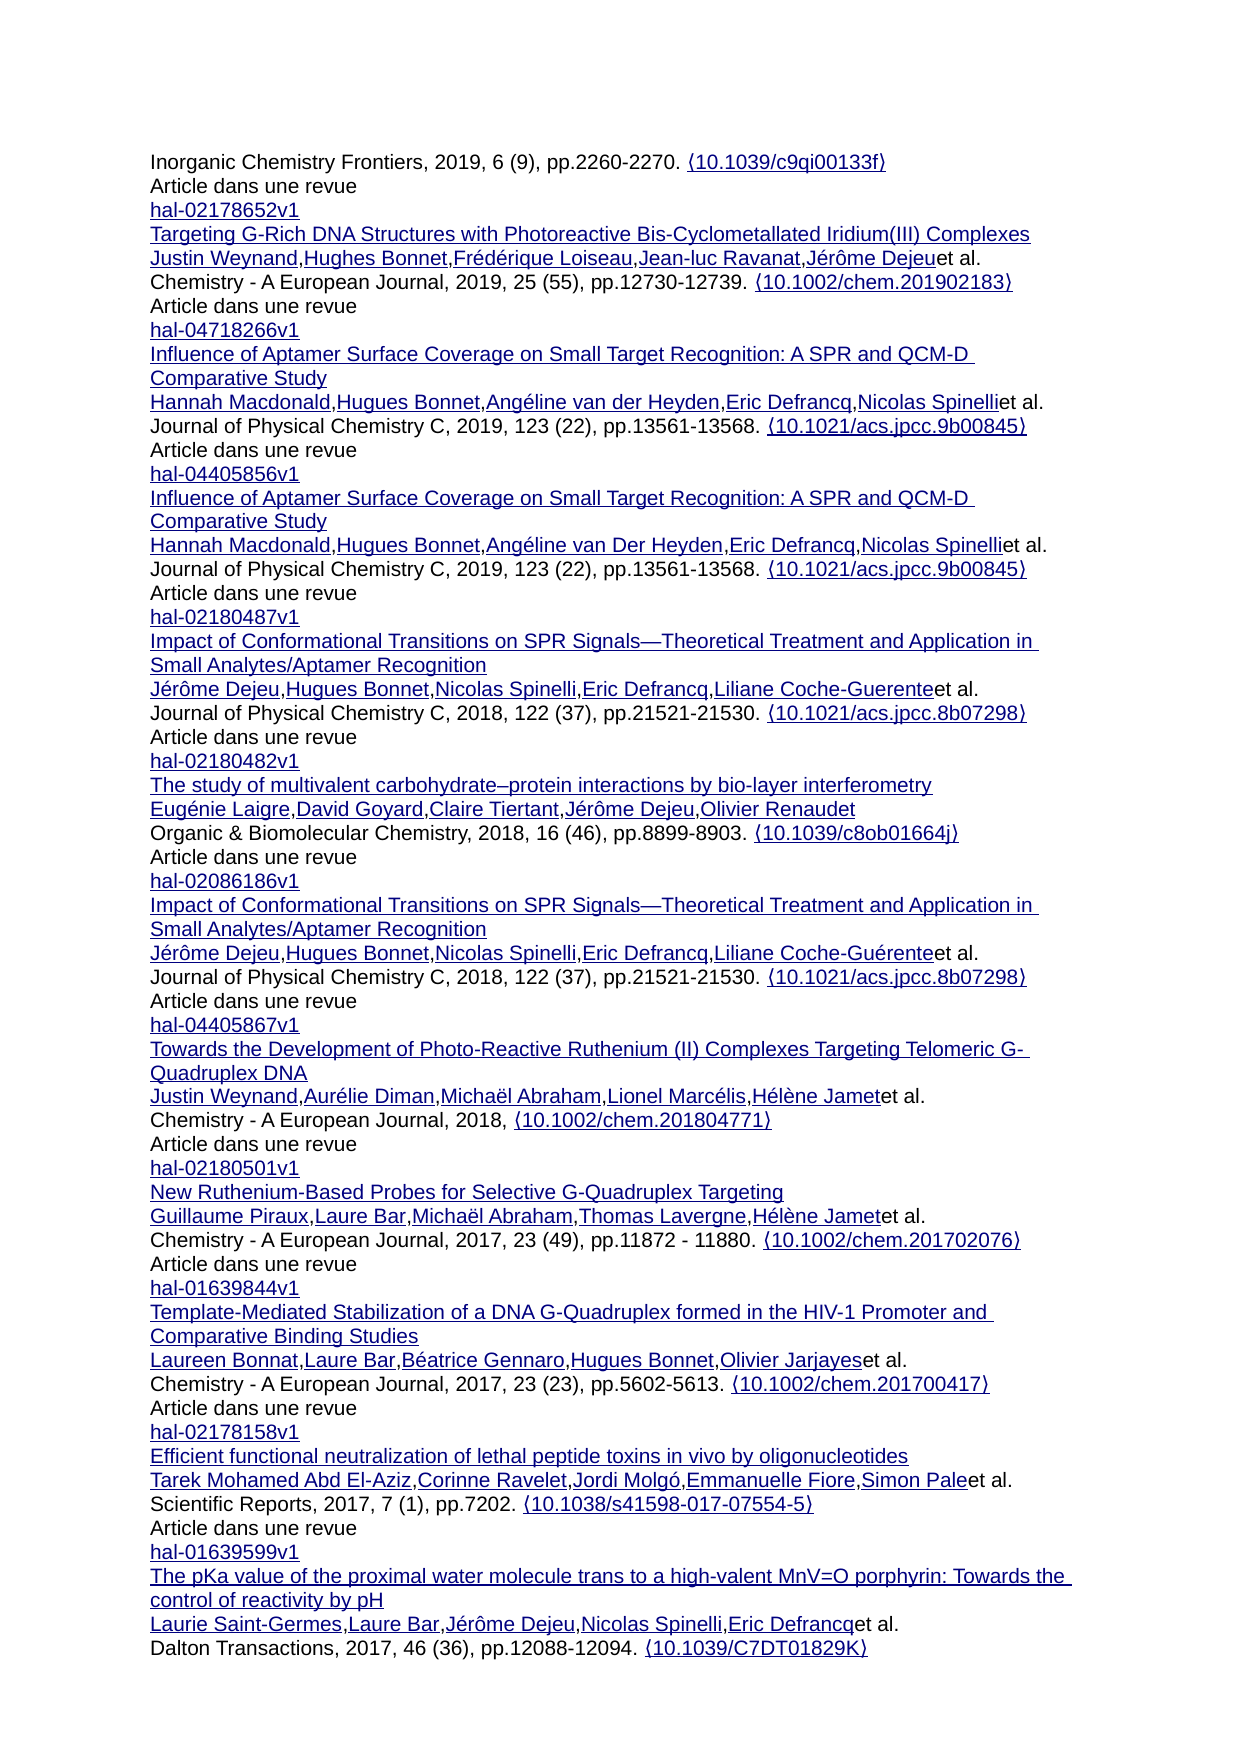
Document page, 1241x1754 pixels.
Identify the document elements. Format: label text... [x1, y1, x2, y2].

table_cell Impact of Conformational Transitions on SPR Signals—Theoretical Treatment and Application in Small Analytes/Aptamer Recognition Jérôme Dejeu,Hugues Bonnet,Nicolas Spinelli,Eric Defrancq,Liliane Coche-Guérenteet al. Journal of Physical Chemistry C, 2018, 122 (37), pp.21521-21530. ⟨10.1021/acs.jpcc.8b07298⟩ Article dans une revue hal-04405867v1 [150, 893, 1090, 1036]
table_cell Towards the Development of Photo-Reactive Ruthenium (II) Complexes Targeting Telomeric G- Quadruplex DNA Justin Weynand,Aurélie Diman,Michaël Abraham,Lionel Marcélis,Hélène Jametet al. Chemistry - A European Journal, 2018, ⟨10.1002/chem.201804771⟩ Article dans une revue hal-02180501v1 [150, 1036, 1090, 1180]
table_cell Inorganic Chemistry Frontiers, 2019, 6 (9), pp.2260-2270. ⟨10.1039/c9qi00133f⟩ Article dans une revue hal-02178652v1 [150, 150, 1090, 222]
table_cell Efficient functional neutralization of lethal peptide toxins in vivo by oligonucleotides Tarek Mohamed Abd El-Aziz,Corinne Ravelet,Jordi Molgó,Emmanuelle Fiore,Simon Paleet al. Scientific Reports, 2017, 7 (1), pp.7202. ⟨10.1038/s41598-017-07554-5⟩ Article dans une revue hal-01639599v1 [150, 1444, 1090, 1563]
table_cell Targeting G‐Rich DNA Structures with Photoreactive Bis‐Cyclometallated Iridium(III) Complexes Justin Weynand,Hughes Bonnet,Frédérique Loiseau,Jean‐luc Ravanat,Jérôme Dejeuet al. Chemistry - A European Journal, 2019, 25 (55), pp.12730-12739. ⟨10.1002/chem.201902183⟩ Article dans une revue hal-04718266v1 [150, 222, 1090, 342]
table_cell The study of multivalent carbohydrate–protein interactions by bio-layer interferometry Eugénie Laigre,David Goyard,Claire Tiertant,Jérôme Dejeu,Olivier Renaudet Organic & Biomolecular Chemistry, 2018, 16 (46), pp.8899-8903. ⟨10.1039/c8ob01664j⟩ Article dans une revue hal-02086186v1 [150, 773, 1090, 893]
table_cell New Ruthenium-Based Probes for Selective G-Quadruplex Targeting Guillaume Piraux,Laure Bar,Michaël Abraham,Thomas Lavergne,Hélène Jametet al. Chemistry - A European Journal, 2017, 23 (49), pp.11872 - 11880. ⟨10.1002/chem.201702076⟩ Article dans une revue hal-01639844v1 [150, 1180, 1090, 1300]
table_cell Impact of Conformational Transitions on SPR Signals—Theoretical Treatment and Application in Small Analytes/Aptamer Recognition Jérôme Dejeu,Hugues Bonnet,Nicolas Spinelli,Eric Defrancq,Liliane Coche-Guerenteet al. Journal of Physical Chemistry C, 2018, 122 (37), pp.21521-21530. ⟨10.1021/acs.jpcc.8b07298⟩ Article dans une revue hal-02180482v1 [150, 629, 1090, 773]
table_cell Influence of Aptamer Surface Coverage on Small Target Recognition: A SPR and QCM-D Comparative Study Hannah Macdonald,Hugues Bonnet,Angéline van der Heyden,Eric Defrancq,Nicolas Spinelliet al. Journal of Physical Chemistry C, 2019, 123 (22), pp.13561-13568. ⟨10.1021/acs.jpcc.9b00845⟩ Article dans une revue hal-04405856v1 [150, 342, 1090, 485]
table_cell The pKa value of the proximal water molecule trans to a high-valent MnV=O porphyrin: Towards the control of reactivity by pH Laurie Saint-Germes,Laure Bar,Jérôme Dejeu,Nicolas Spinelli,Eric Defrancqet al. Dalton Transactions, 2017, 46 (36), pp.12088-12094. ⟨10.1039/C7DT01829K⟩ [150, 1564, 1090, 1659]
table_cell Influence of Aptamer Surface Coverage on Small Target Recognition: A SPR and QCM-D Comparative Study Hannah Macdonald,Hugues Bonnet,Angéline van Der Heyden,Eric Defrancq,Nicolas Spinelliet al. Journal of Physical Chemistry C, 2019, 123 (22), pp.13561-13568. ⟨10.1021/acs.jpcc.9b00845⟩ Article dans une revue hal-02180487v1 [150, 485, 1090, 629]
table_cell Template-Mediated Stabilization of a DNA G-Quadruplex formed in the HIV-1 Promoter and Comparative Binding Studies Laureen Bonnat,Laure Bar,Béatrice Gennaro,Hugues Bonnet,Olivier Jarjayeset al. Chemistry - A European Journal, 2017, 23 (23), pp.5602-5613. ⟨10.1002/chem.201700417⟩ Article dans une revue hal-02178158v1 [150, 1300, 1090, 1444]
